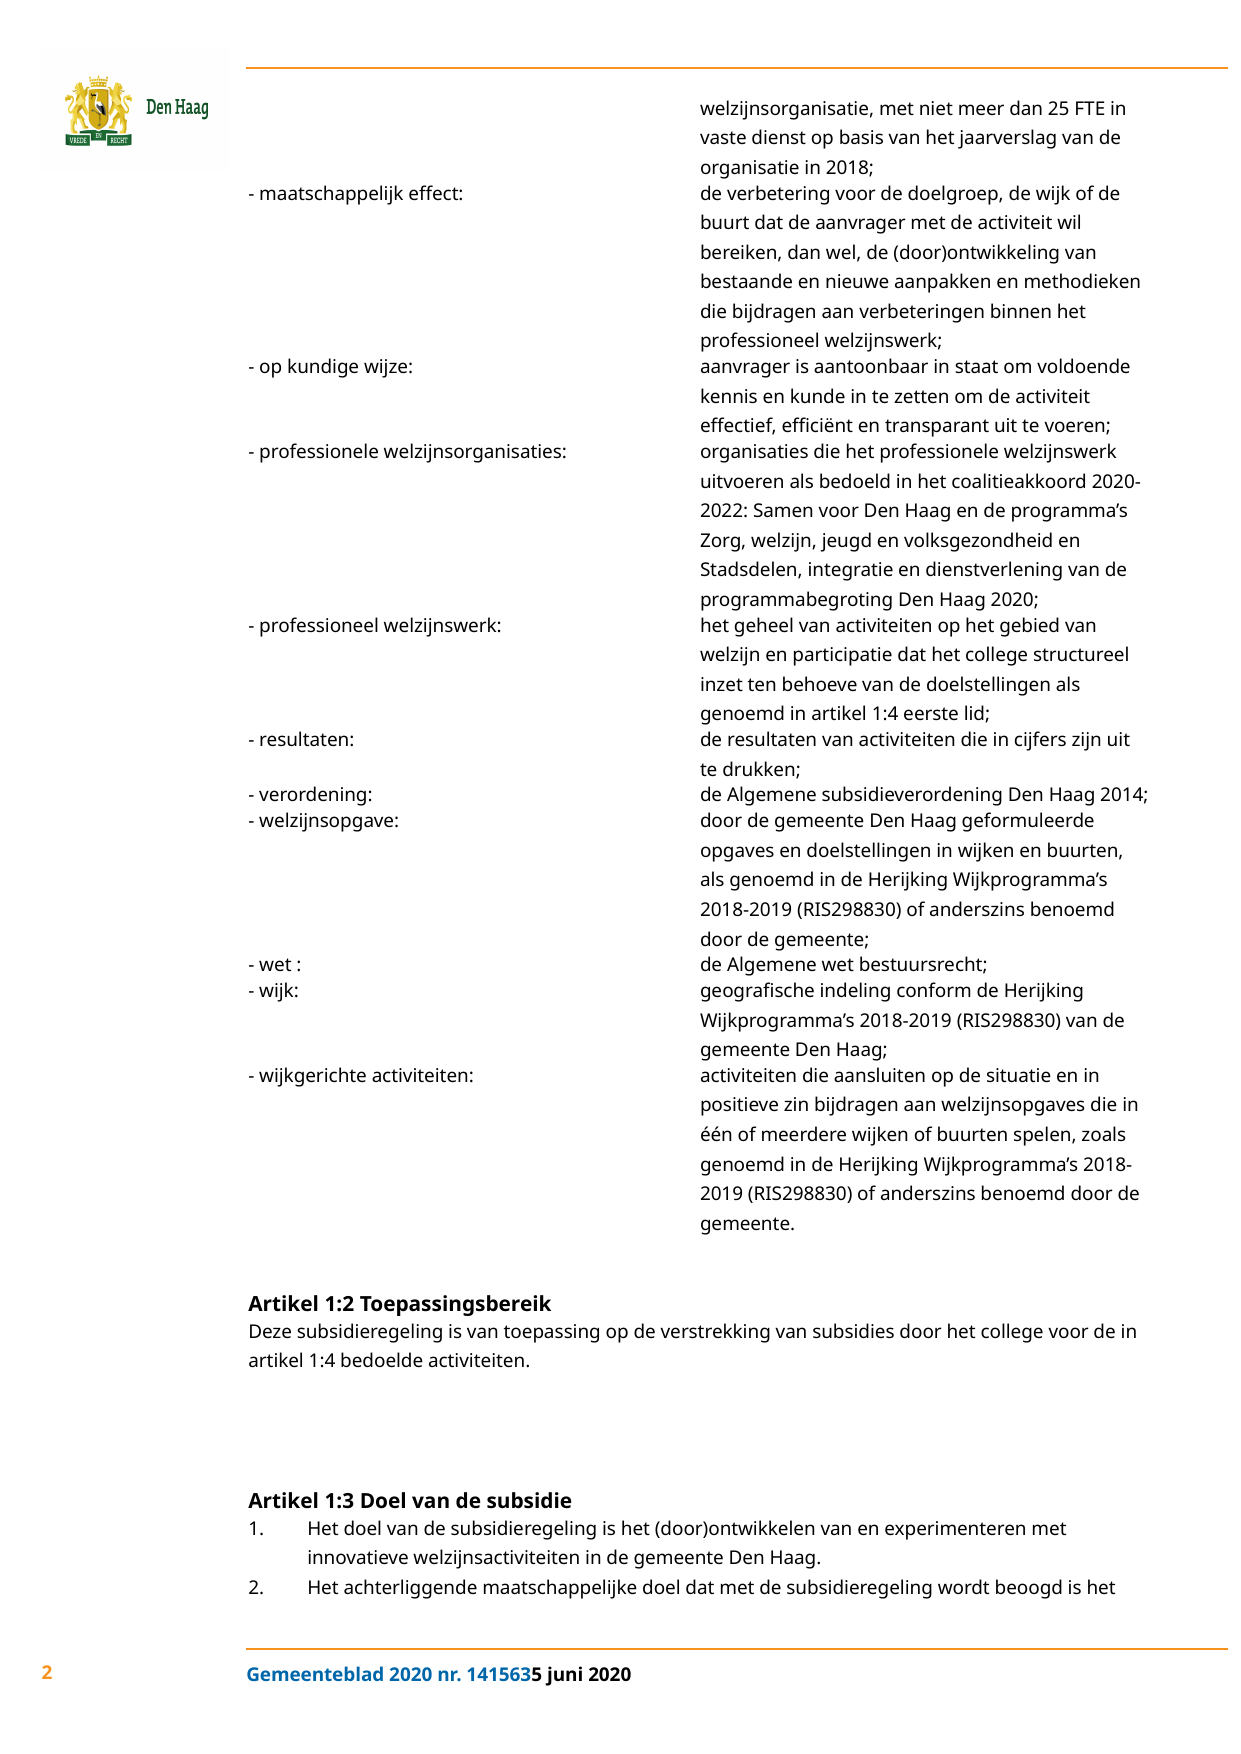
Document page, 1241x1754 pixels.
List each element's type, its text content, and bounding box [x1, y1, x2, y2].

table_cell - verordening: [248, 782, 700, 807]
text Deze subsidieregeling is van toepassing op de verstrekking van subsidies door het college voor de in artikel 1:4 bedoelde activiteiten. [248, 1318, 1152, 1373]
table_cell de resultaten van activiteiten die in cijfers zijn uit te drukken; [700, 726, 1152, 782]
table_cell de Algemene subsidieverordening Den Haag 2014; [700, 782, 1152, 807]
table_cell activiteiten die aansluiten op de situatie en in positieve zin bijdragen aan welzijnsopgaves die in één of meerdere wijken of buurten spelen, zoals genoemd in de Herijking Wijkprogramma’s 2018-2019 (RIS298830) of anderszins benoemd door de gemeente. [700, 1062, 1152, 1236]
table_cell aanvrager is aantoonbaar in staat om voldoende kennis en kunde in te zetten om de activiteit effectief, efficiënt en transparant uit te voeren; [700, 353, 1152, 438]
table_cell het geheel van activiteiten op het gebied van welzijn en participatie dat het college structureel inzet ten behoeve van de doelstellingen als genoemd in artikel 1:4 eerste lid; [700, 612, 1152, 726]
table_cell door de gemeente Den Haag geformuleerde opgaves en doelstellingen in wijken en buurten, als genoemd in de Herijking Wijkprogramma’s 2018-2019 (RIS298830) of anderszins benoemd door de gemeente; [700, 808, 1152, 951]
table_cell - op kundige wijze: [248, 353, 700, 438]
table_cell geografische indeling conform de Herijking Wijkprogramma’s 2018-2019 (RIS298830) van de gemeente Den Haag; [700, 977, 1152, 1062]
table_cell - maatschappelijk effect: [248, 180, 700, 353]
table_cell welzijnsorganisatie, met niet meer dan 25 FTE in vaste dienst op basis van het jaarverslag van de organisatie in 2018; [700, 95, 1152, 180]
table_cell - welzijnsopgave: [248, 808, 700, 951]
table_cell - resultaten: [248, 726, 700, 782]
table_cell de verbetering voor de doelgroep, de wijk of de buurt dat de aanvrager met de activiteit wil bereiken, dan wel, de (door)ontwikkeling van bestaande en nieuwe aanpakken en methodieken die bijdragen aan verbeteringen binnen het professioneel welzijnswerk; [700, 180, 1152, 353]
table_cell - professionele welzijnsorganisaties: [248, 438, 700, 612]
picture [41, 47, 231, 172]
text Artikel 1:3 Doel van de subsidie [248, 1487, 1152, 1515]
table_cell - wet : [248, 951, 700, 977]
list Het doel van de subsidieregeling is het (door)ontwikkelen van en experimenteren met [248, 1515, 1152, 1541]
table_cell de Algemene wet bestuursrecht; [700, 951, 1152, 977]
text Artikel 1:2 Toepassingsbereik [248, 1289, 1152, 1318]
table_cell - wijk: [248, 977, 700, 1062]
list Het achterliggende maatschappelijke doel dat met de subsidieregeling wordt beoogd is het [248, 1574, 1152, 1600]
list innovatieve welzijnsactiviteiten in de gemeente Den Haag. [248, 1544, 1152, 1570]
table_cell organisaties die het professionele welzijnswerk uitvoeren als bedoeld in het coalitieakkoord 2020-2022: Samen voor Den Haag en de programma’s Zorg, welzijn, jeugd en volksgezondheid en Stadsdelen, integratie en dienstverlening van de programmabegroting Den Haag 2020; [700, 438, 1152, 612]
table_cell [248, 95, 700, 180]
table_cell - professioneel welzijnswerk: [248, 612, 700, 726]
table_cell - wijkgerichte activiteiten: [248, 1062, 700, 1236]
